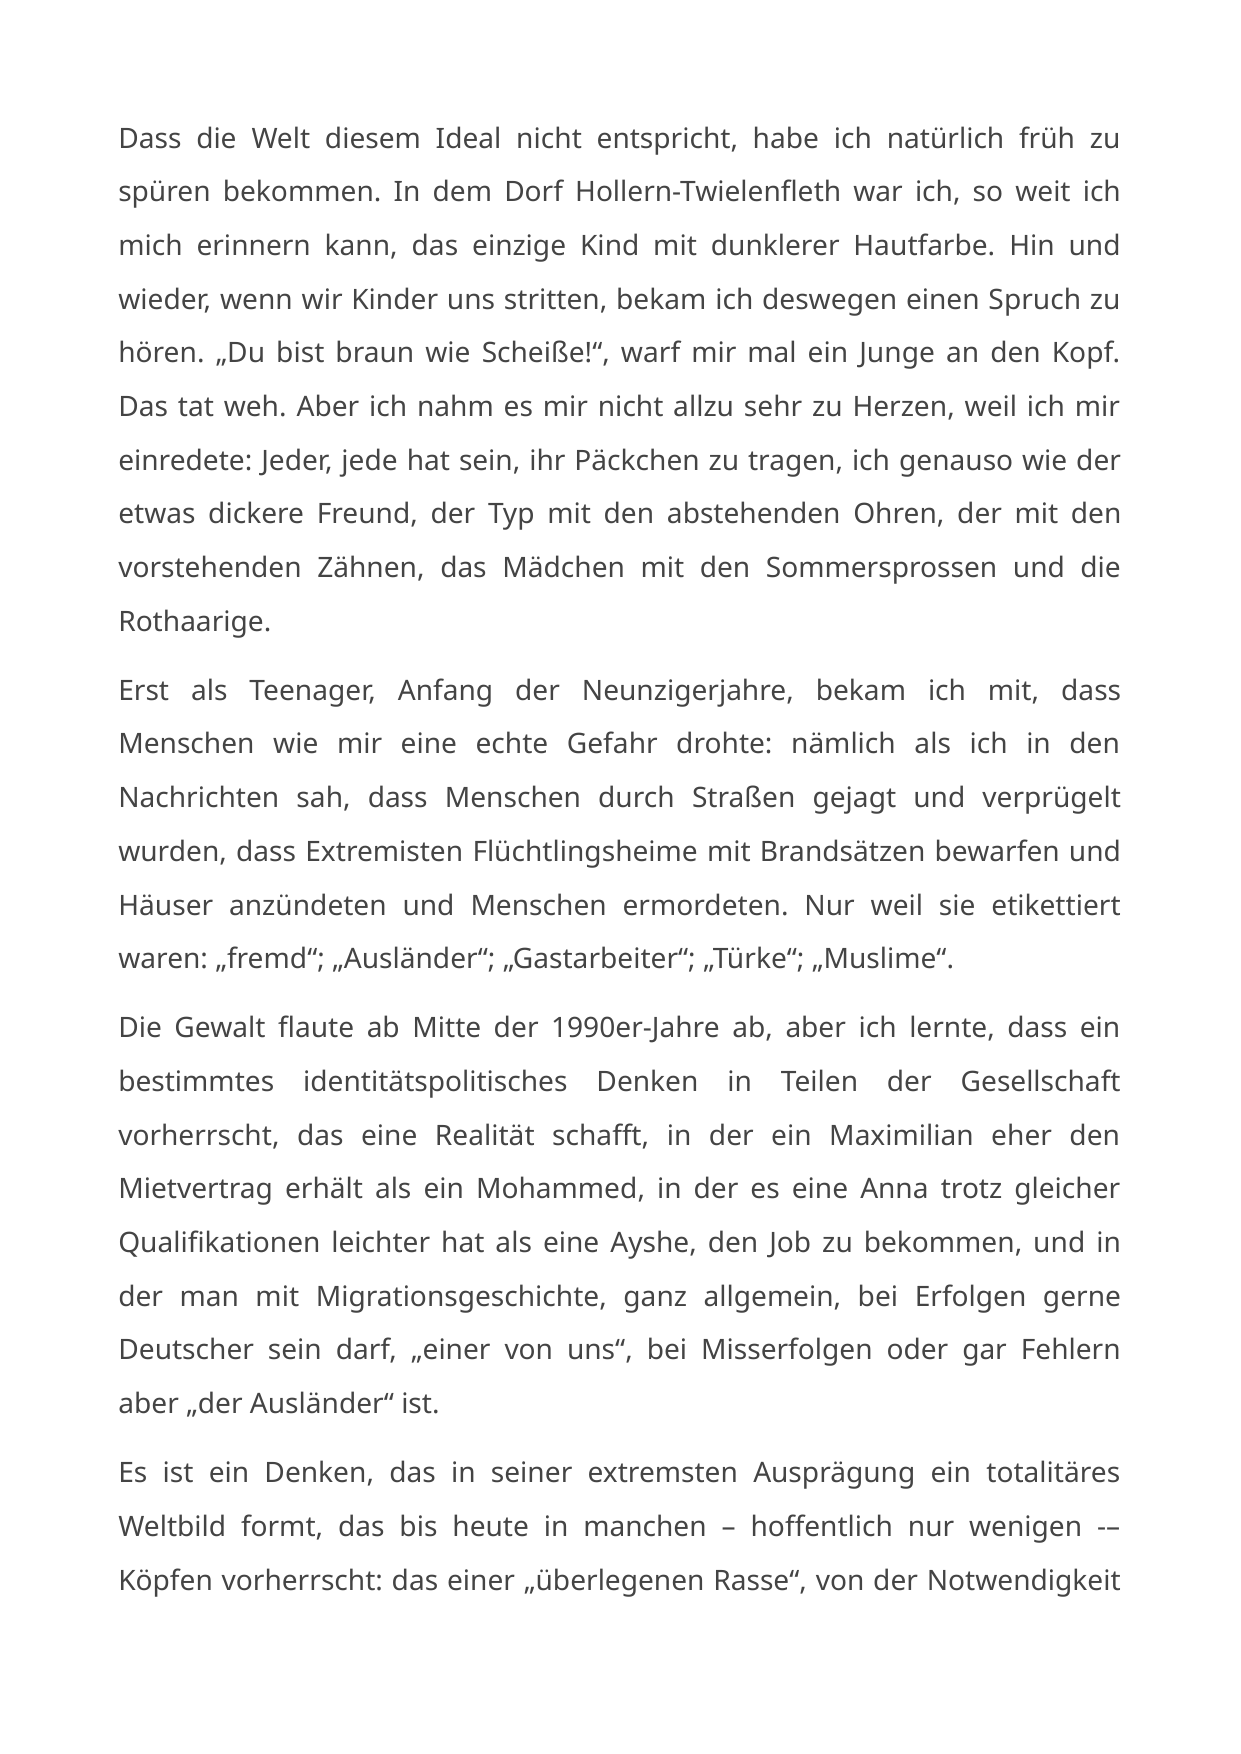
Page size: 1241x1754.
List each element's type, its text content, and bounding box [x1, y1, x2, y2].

text Dass die Welt diesem Ideal nicht entspricht, habe ich natürlich früh zu spüren bekommen. In dem Dorf Hollern-Twielenfleth war ich, so weit ich mich erinnern kann, das einzige Kind mit dunklerer Hautfarbe. Hin und wieder, wenn wir Kinder uns stritten, bekam ich deswegen einen Spruch zu hören. „Du bist braun wie Scheiße!“, warf mir mal ein Junge an den Kopf. Das tat weh. Aber ich nahm es mir nicht allzu sehr zu Herzen, weil ich mir einredete: Jeder, jede hat sein, ihr Päckchen zu tragen, ich genauso wie der etwas dickere Freund, der Typ mit den abstehenden Ohren, der mit den vorstehenden Zähnen, das Mädchen mit den Sommersprossen und die Rothaarige. [118, 118, 1122, 639]
text Es ist ein Denken, das in seiner extremsten Ausprägung ein totalitäres Weltbild formt, das bis heute in manchen – hoffentlich nur wenigen -– Köpfen vorherrscht: das einer „überlegenen Rasse“, von der Notwendigkeit [118, 1452, 1122, 1598]
text Erst als Teenager, Anfang der Neunzigerjahre, bekam ich mit, dass Menschen wie mir eine echte Gefahr drohte: nämlich als ich in den Nachrichten sah, dass Menschen durch Straßen gejagt und verprügelt wurden, dass Extremisten Flüchtlingsheime mit Brandsätzen bewarfen und Häuser anzündeten und Menschen ermordeten. Nur weil sie etikettiert waren: „fremd“; „Ausländer“; „Gastarbeiter“; „Türke“; „Muslime“. [118, 670, 1122, 977]
text Die Gewalt flaute ab Mitte der 1990er-Jahre ab, aber ich lernte, dass ein bestimmtes identitätspolitisches Denken in Teilen der Gesellschaft vorherrscht, das eine Realität schafft, in der ein Maximilian eher den Mietvertrag erhält als ein Mohammed, in der es eine Anna trotz gleicher Qualifikationen leichter hat als eine Ayshe, den Job zu bekommen, und in der man mit Migrationsgeschichte, ganz allgemein, bei Erfolgen gerne Deutscher sein darf, „einer von uns“, bei Misserfolgen oder gar Fehlern aber „der Ausländer“ ist. [118, 1008, 1122, 1422]
